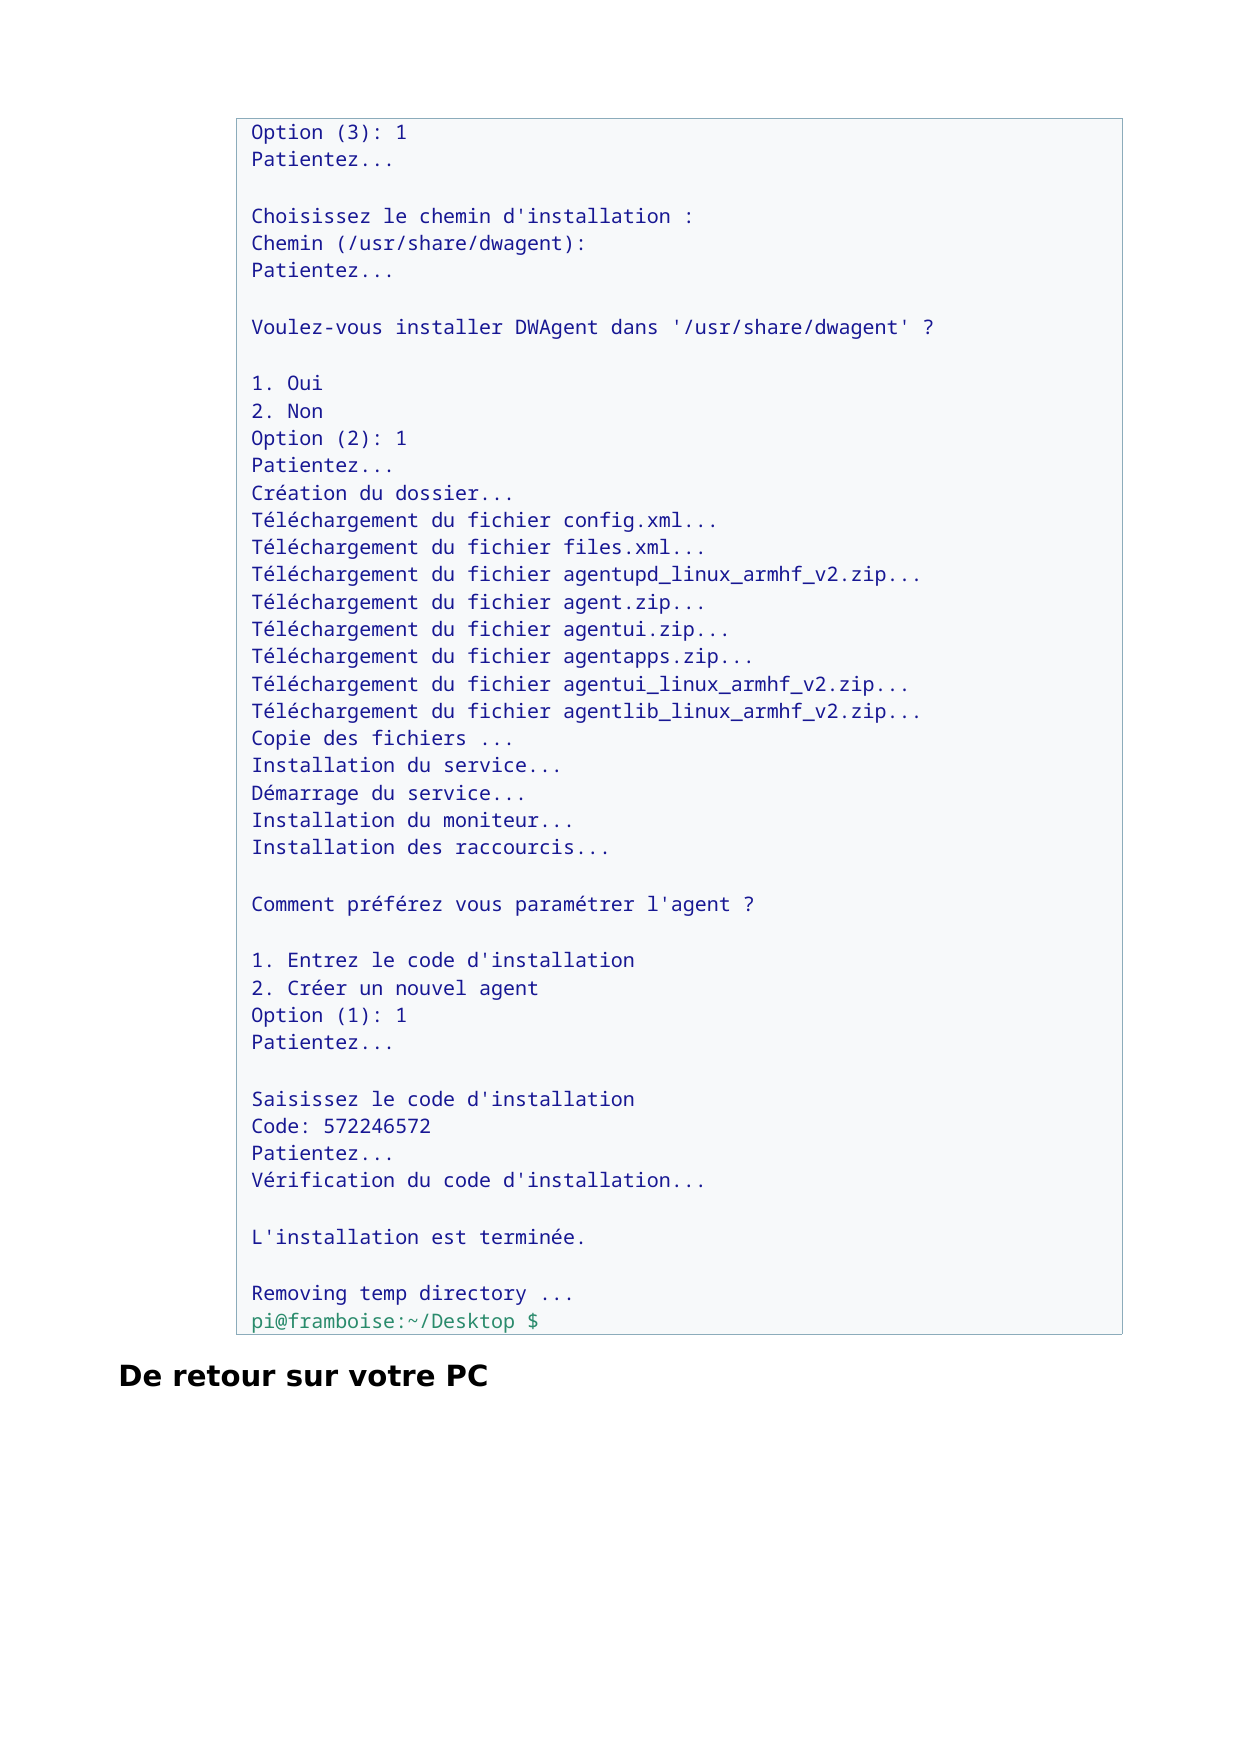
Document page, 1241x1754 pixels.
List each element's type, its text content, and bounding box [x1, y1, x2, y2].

list Option (3): 1 Patientez... Choisissez le chemin d'installation : Chemin (/usr/share/dwagent): Patientez... Voulez-vous installer DWAgent dans '/usr/share/dwagent' ? 1. Oui 2. Non Option (2): 1 Patientez... Création du dossier... Téléchargement du fichier config.xml... Téléchargement du fichier files.xml... Téléchargement du fichier agentupd_linux_armhf_v2.zip... Téléchargement du fichier agent.zip... Téléchargement du fichier agentui.zip... Téléchargement du fichier agentapps.zip... Téléchargement du fichier agentui_linux_armhf_v2.zip... Téléchargement du fichier agentlib_linux_armhf_v2.zip... Copie des fichiers ... Installation du service... Démarrage du service... Installation du moniteur... Installation des raccourcis... Comment préférez vous paramétrer l'agent ? 1. Entrez le code d'installation 2. Créer un nouvel agent Option (1): 1 Patientez... Saisissez le code d'installation Code: 572246572 Patientez... Vérification du code d'installation... L'installation est terminée. Removing temp directory ... pi@framboise:~/Desktop $ [237, 119, 1122, 1334]
subtitle De retour sur votre PC [118, 1359, 1122, 1393]
